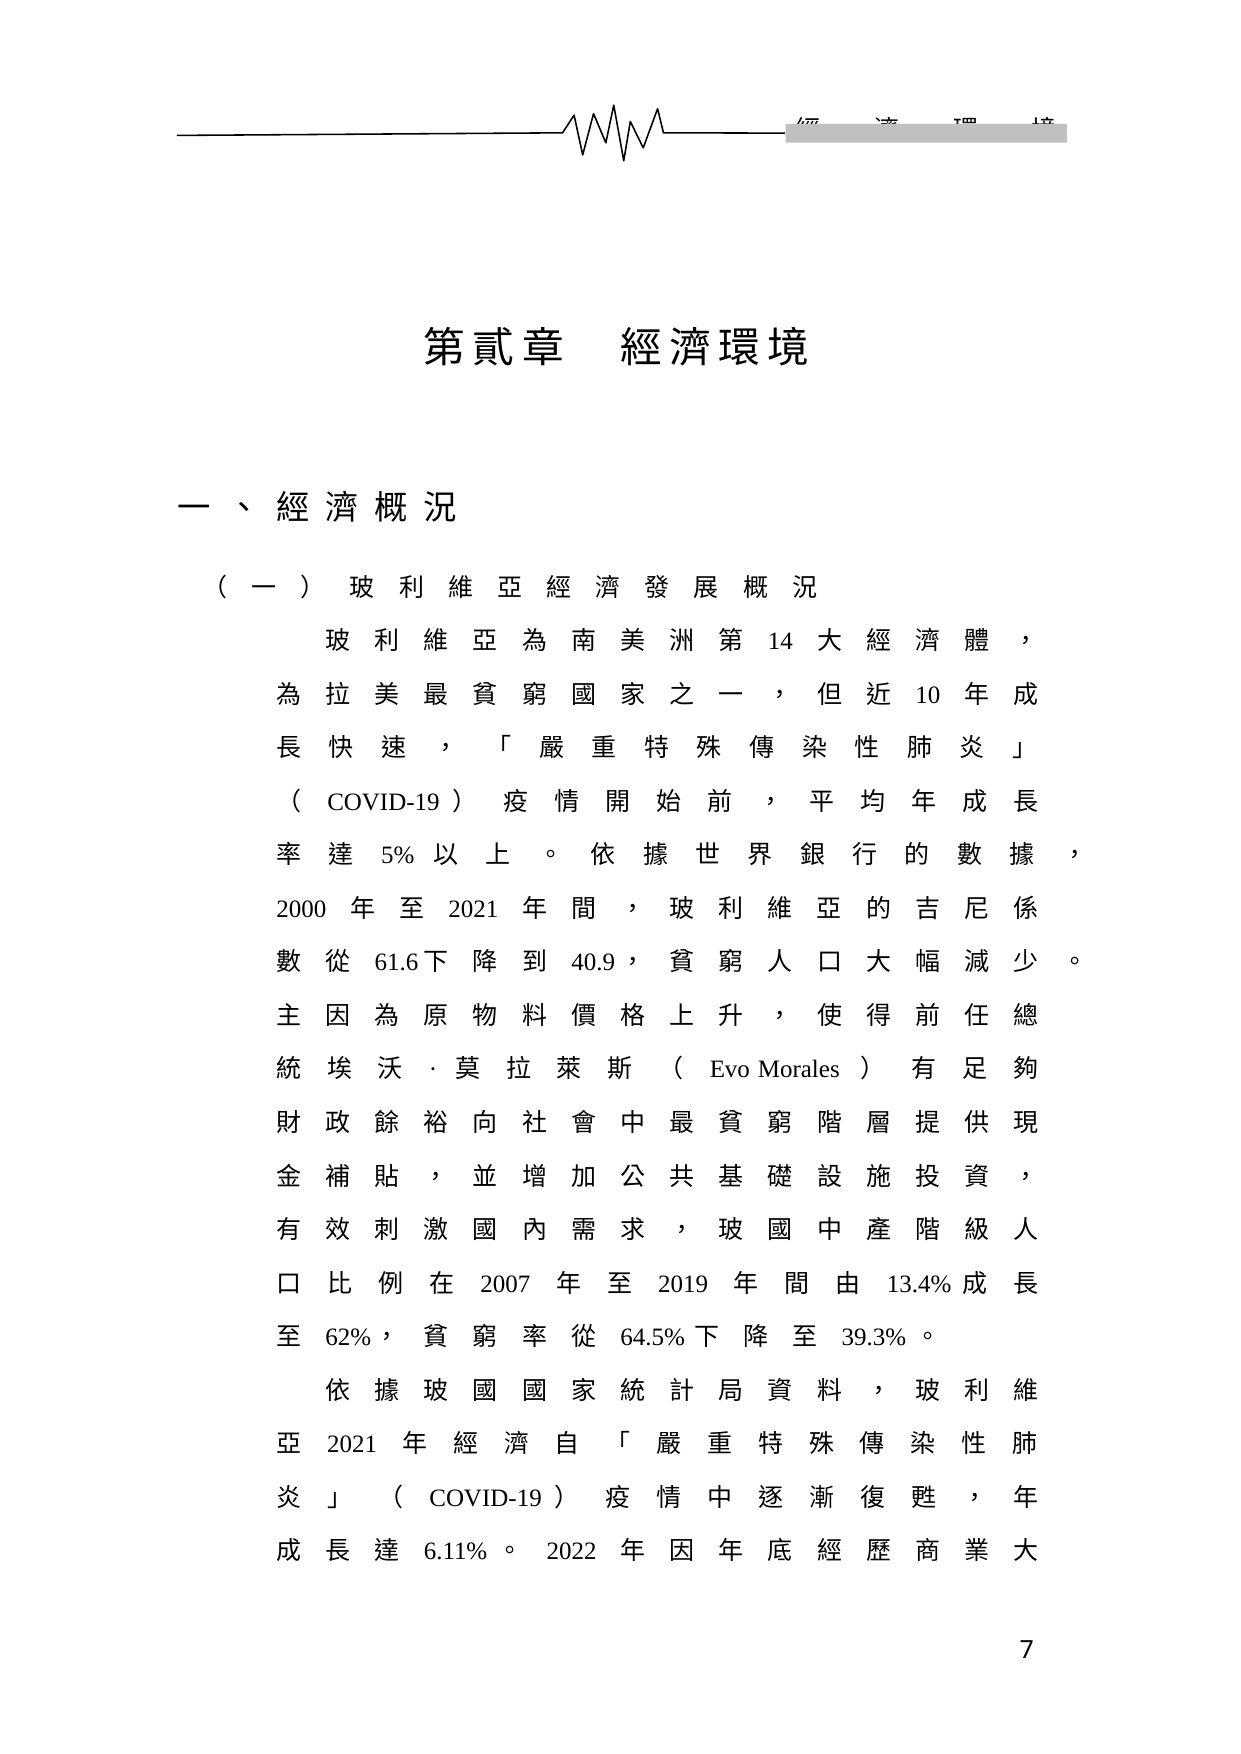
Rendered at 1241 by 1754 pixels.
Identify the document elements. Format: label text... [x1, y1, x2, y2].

text 一、經濟概況 [178, 478, 1063, 532]
text 依據玻國國家統計局資料，玻利維亞2021年經濟自「嚴重特殊傳染性肺炎」（COVID-19）疫情中逐漸復甦，年成長達6.11%。2022年因年底經歷商業大 [276, 1362, 1063, 1576]
text （一）玻利維亞經濟發展概況 [202, 558, 1063, 612]
text 第貳章 經濟環境 [178, 291, 1063, 398]
text 玻利維亞為南美洲第14大經濟體，為拉美最貧窮國家之一，但近10年成長快速，「嚴重特殊傳染性肺炎」（COVID-19）疫情開始前，平均年成長率達5%以上。依據世界銀行的數據，2000年至2021年間，玻利維亞的吉尼係數從61.6下降到40.9，貧窮人口大幅減少。主因為原物料價格上升，使得前任總統埃沃·莫拉萊斯（Evo Morales）有足夠財政餘裕向社會中最貧窮階層提供現金補貼，並增加公共基礎設施投資，有效刺激國內需求，玻國中產階級人口比例在2007年至2019年間由13.4%成長至62%，貧窮率從64.5%下降至39.3%。 [276, 612, 1063, 1362]
